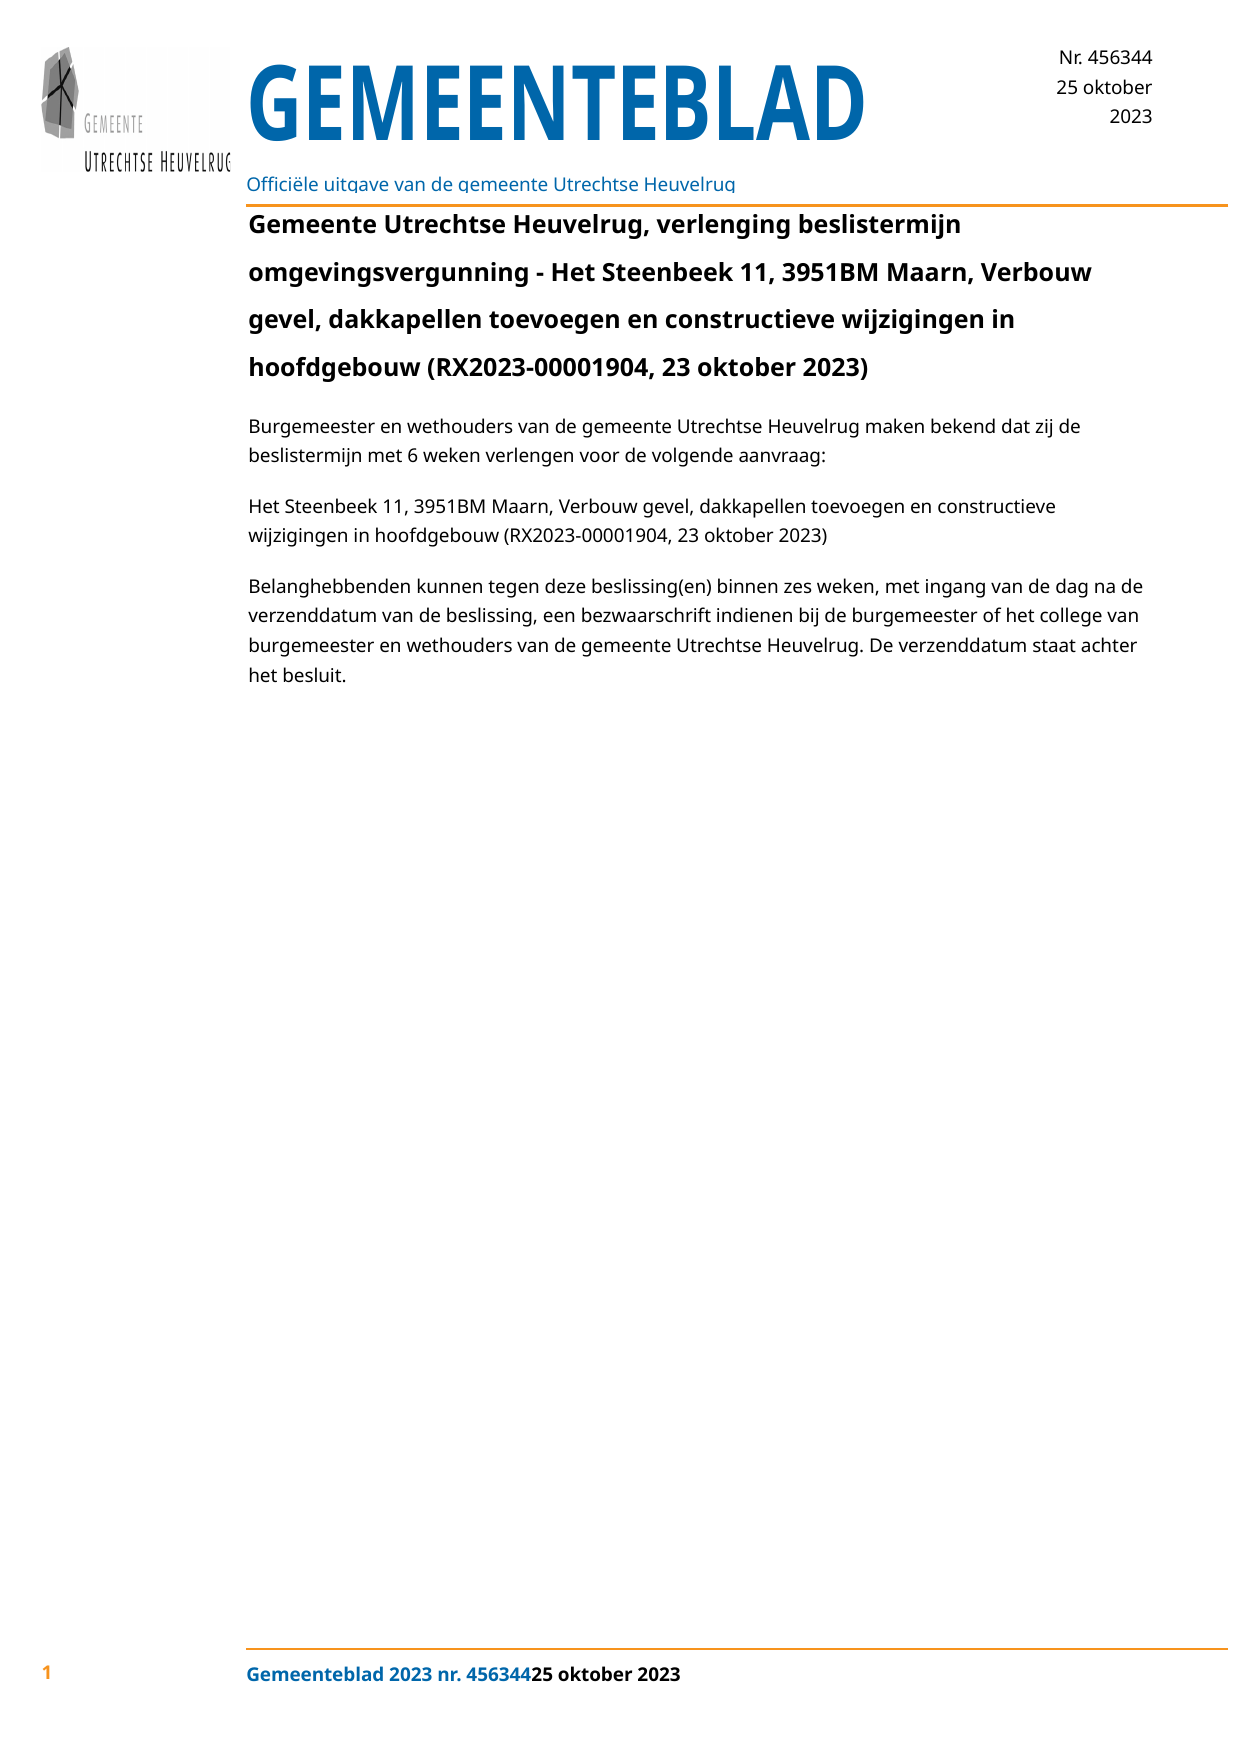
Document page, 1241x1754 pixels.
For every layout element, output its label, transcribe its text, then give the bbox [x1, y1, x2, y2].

text Het Steenbeek 11, 3951BM Maarn, Verbouw gevel, dakkapellen toevoegen en constructieve wijzigingen in hoofdgebouw (RX2023-00001904, 23 oktober 2023) [248, 493, 1152, 548]
text Gemeente Utrechtse Heuvelrug, verlenging beslistermijn omgevingsvergunning - Het Steenbeek 11, 3951BM Maarn, Verbouw gevel, dakkapellen toevoegen en constructieve wijzigingen in hoofdgebouw (RX2023-00001904, 23 oktober 2023) [248, 207, 1152, 384]
text Burgemeester en wethouders van de gemeente Utrechtse Heuvelrug maken bekend dat zij de beslistermijn met 6 weken verlengen voor de volgende aanvraag: [248, 413, 1152, 468]
picture [41, 47, 231, 172]
text Belanghebbenden kunnen tegen deze beslissing(en) binnen zes weken, met ingang van de dag na de verzenddatum van de beslissing, een bezwaarschrift indienen bij de burgemeester of het college van burgemeester en wethouders van de gemeente Utrechtse Heuvelrug. De verzenddatum staat achter het besluit. [248, 573, 1152, 688]
